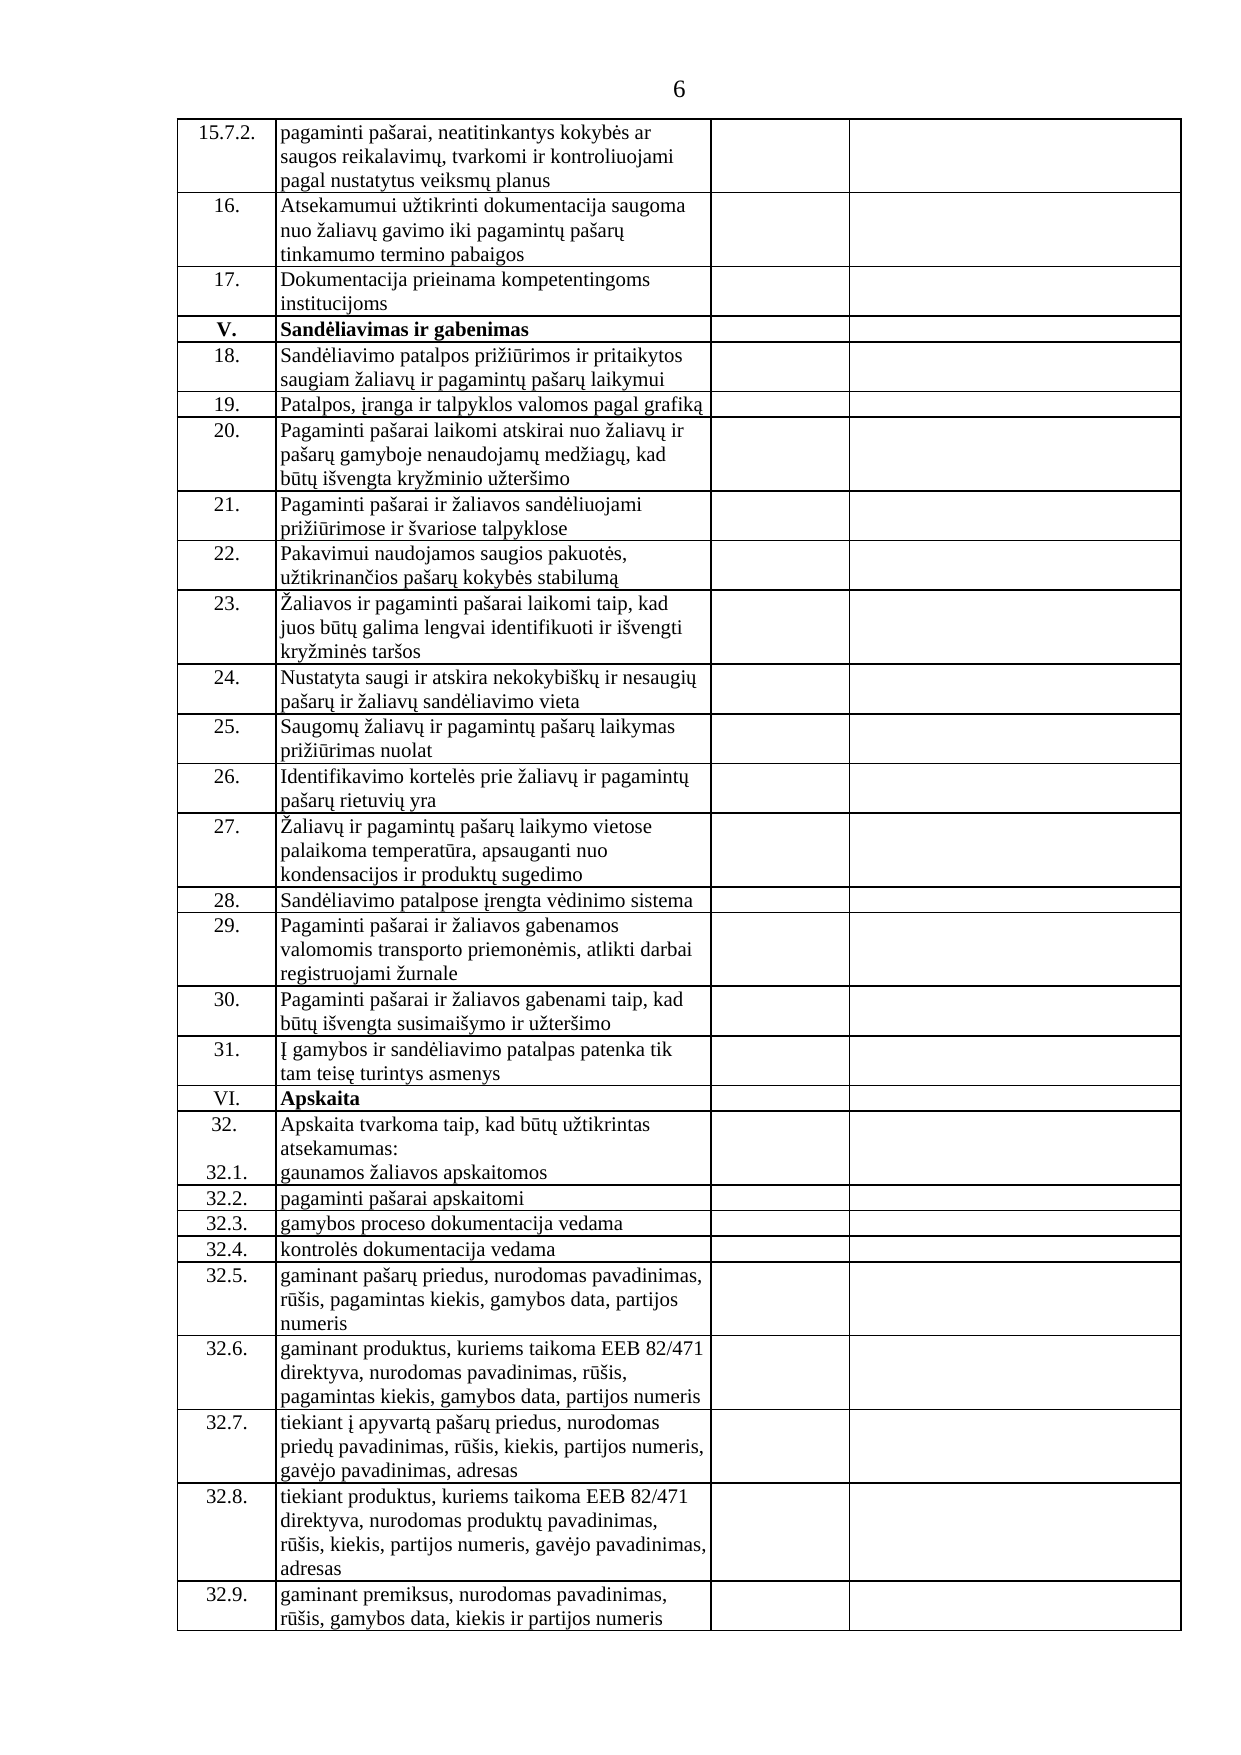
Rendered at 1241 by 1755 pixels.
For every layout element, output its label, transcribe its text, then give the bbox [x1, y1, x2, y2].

table_cell [850, 1410, 1180, 1482]
table_cell [850, 343, 1180, 391]
table_cell [850, 665, 1180, 713]
table_cell [850, 1037, 1180, 1085]
table_cell [712, 764, 849, 812]
table_cell [712, 1582, 849, 1630]
table_cell [712, 120, 849, 192]
table_cell 15.7.2. [178, 120, 275, 192]
table_cell [850, 913, 1180, 985]
table_cell [712, 1263, 849, 1335]
table_cell [850, 987, 1180, 1035]
table_cell [850, 541, 1180, 589]
table_cell [845, 1237, 849, 1261]
table_cell [712, 1112, 849, 1160]
table_cell [712, 492, 849, 540]
table_cell 23. [178, 591, 275, 663]
table_cell 32.8. [178, 1484, 275, 1580]
table_cell [850, 492, 1180, 540]
table_cell 31. [178, 1037, 275, 1085]
table_cell 32.5. [178, 1263, 275, 1335]
table_cell [712, 814, 849, 886]
table_cell [712, 1410, 849, 1482]
table_cell [850, 1336, 1180, 1408]
table_cell [850, 1582, 1180, 1630]
table_cell 24. [178, 665, 275, 713]
table_cell [850, 418, 1180, 490]
table_cell [850, 814, 1180, 886]
table_cell [712, 591, 849, 663]
table_cell [712, 1037, 849, 1085]
table_cell [850, 1112, 1180, 1160]
table_cell 32. [178, 1112, 275, 1160]
table_cell [712, 665, 849, 713]
table_cell 27. [178, 814, 275, 886]
table_cell [850, 1484, 1180, 1580]
table_cell [850, 193, 1180, 266]
table_cell [845, 1160, 849, 1184]
table_cell [845, 888, 849, 912]
table_cell [850, 591, 1180, 663]
table_cell 32.9. [178, 1582, 275, 1630]
table_cell [850, 267, 1180, 315]
table_cell 25. [178, 715, 275, 762]
table_cell [712, 418, 849, 490]
table_cell [712, 715, 849, 762]
table_cell [712, 193, 849, 266]
table_cell [850, 1263, 1180, 1335]
table_cell [712, 1336, 849, 1408]
table_cell [845, 392, 849, 416]
table_cell 18. [178, 343, 275, 391]
table_cell [712, 1484, 849, 1580]
table_cell 26. [178, 764, 275, 812]
table_cell 29. [178, 913, 275, 985]
table_cell 32.7. [178, 1410, 275, 1482]
table_cell 30. [178, 987, 275, 1035]
table_cell 32.6. [178, 1336, 275, 1408]
table_cell [712, 913, 849, 985]
table_cell [845, 317, 849, 341]
table_cell 17. [178, 267, 275, 315]
table_cell [845, 1211, 849, 1235]
table_cell 22. [178, 541, 275, 589]
table_cell [845, 1186, 849, 1210]
table_cell [712, 267, 849, 315]
table_cell [712, 987, 849, 1035]
table_cell 16. [178, 193, 275, 266]
table_cell 20. [178, 418, 275, 490]
table_cell [850, 715, 1180, 762]
table_cell 21. [178, 492, 275, 540]
table_cell [712, 541, 849, 589]
table_cell [712, 343, 849, 391]
table_cell [850, 764, 1180, 812]
table_cell [850, 120, 1180, 192]
table_cell [845, 1086, 849, 1110]
